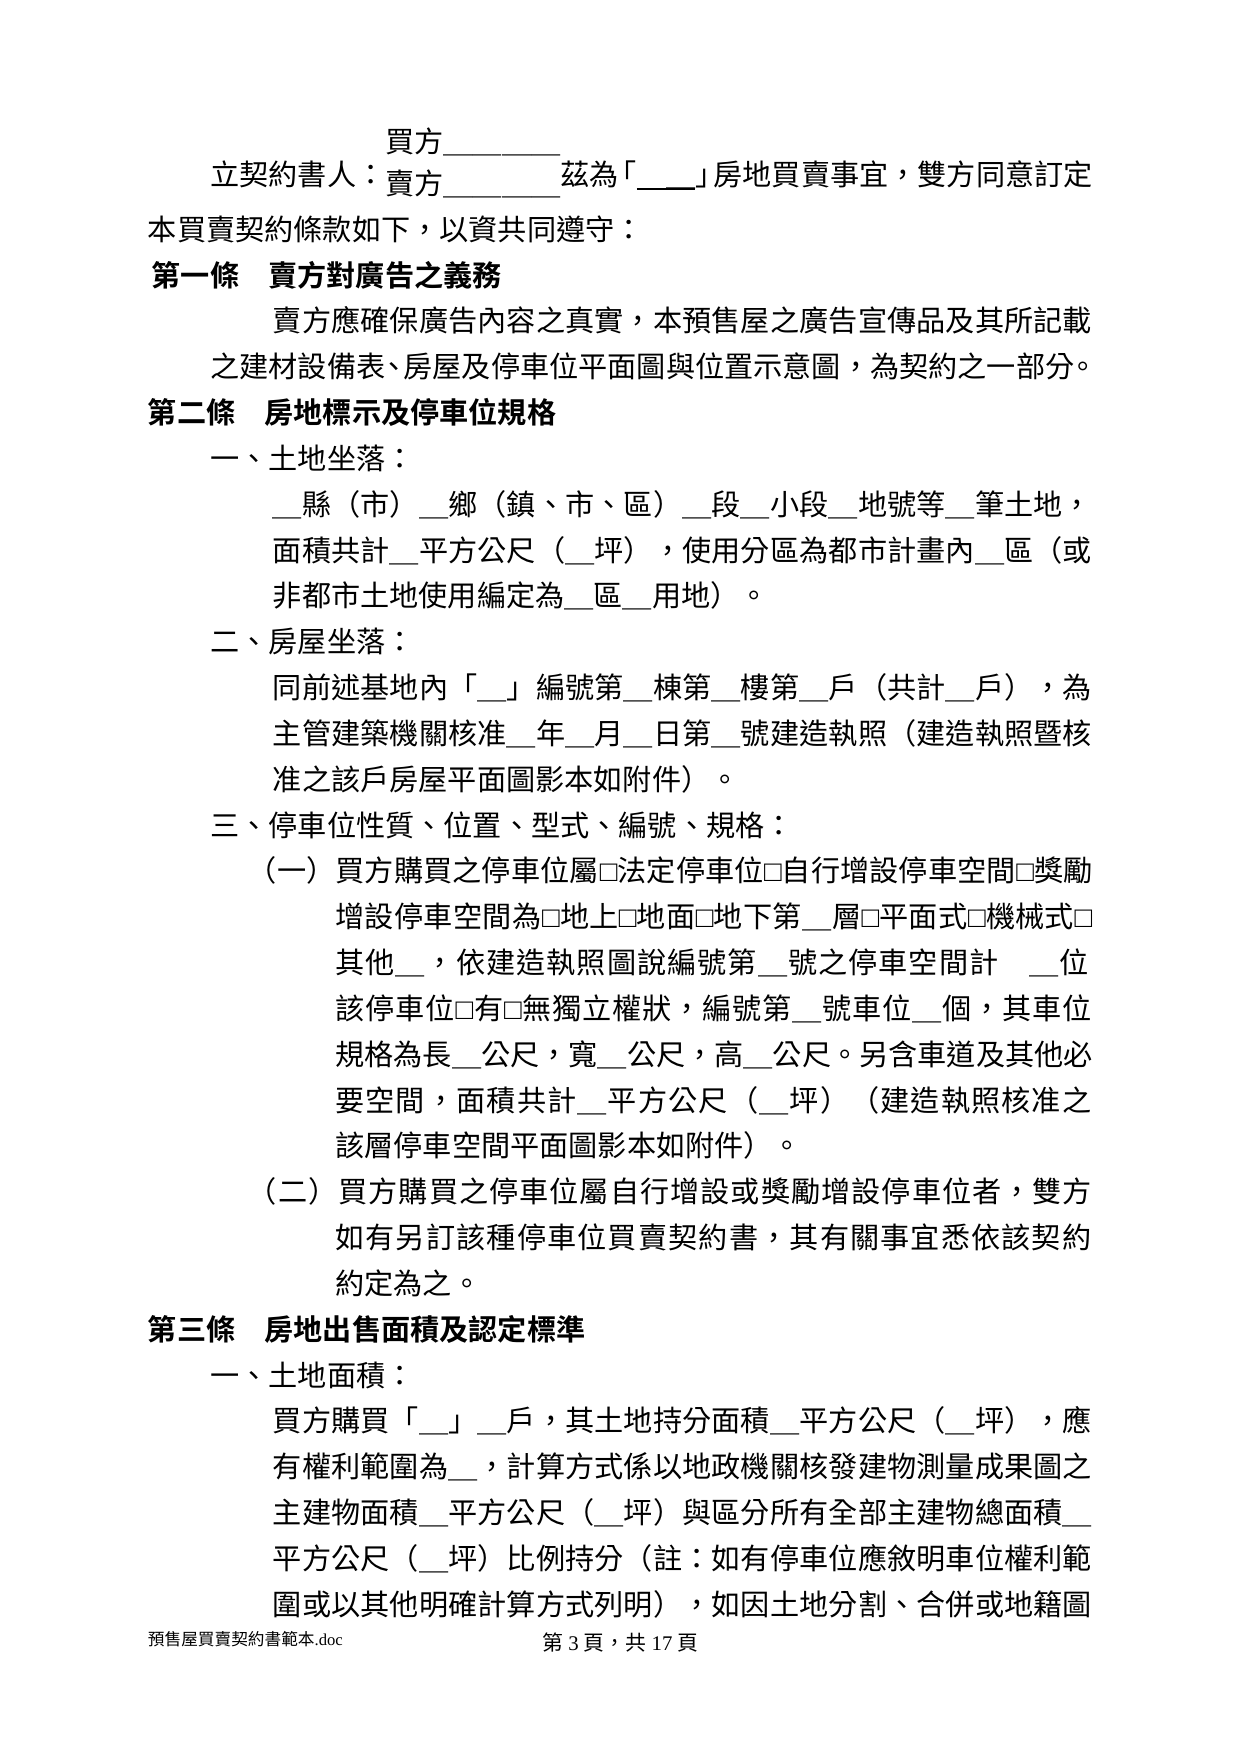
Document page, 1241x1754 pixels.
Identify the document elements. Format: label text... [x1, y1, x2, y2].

subtitle 第三條 房地出售面積及認定標準 [148, 1303, 1092, 1348]
text 二、房屋坐落： [148, 615, 1092, 661]
text 立契約書人：買方＿＿＿＿賣方＿＿＿＿茲為「 ＿」房地買賣事宜，雙方同意訂定本買賣契約條款如下，以資共同遵守： [148, 118, 1092, 248]
text 三、停車位性質、位置、型式、編號、規格： [195, 798, 1092, 844]
text 一、土地坐落： [148, 432, 1092, 478]
text 賣方應確保廣告內容之真實，本預售屋之廣告宣傳品及其所記載之建材設備表、房屋及停車位平面圖與位置示意圖，為契約之一部分。 [210, 294, 1092, 386]
text 第一條 賣方對廣告之義務 [151, 248, 1092, 294]
text 一、土地面積： [148, 1348, 1092, 1394]
text 第二條 房地標示及停車位規格 [148, 386, 1092, 432]
text （一）買方購買之停車位屬□法定停車位□自行增設停車空間□獎勵增設停車空間為□地上□地面□地下第­＿層□平面式□機械式□其他＿，依建造執照圖說編號第＿號之停車空間計 ＿位，該停車位□有□無獨立權狀，編號第＿號車位＿個，其車位規格為長＿公尺，寬＿公尺，高＿公尺。另含車道及其他必要空間，面積共計＿平方公尺（＿坪）（建造執照核准之該層停車空間平面圖影本如附件）。 [248, 844, 1092, 1165]
text 買方購買「＿」＿戶，其土地持分面積＿平方公尺（＿坪），應有權利範圍為＿，計算方式係以地政機關核發建物測量成果圖之主建物面積＿平方公尺（＿坪）與區分所有全部主建物總面積＿平方公尺（＿坪）比例持分（註：如有停車位應敘明車位權利範圍或以其他明確計算方式列明），如因土地分割、合併或地籍圖 [273, 1394, 1092, 1623]
text ＿縣（市）＿鄉（鎮、市、區）＿段＿小段＿地號等＿筆土地，面積共計＿平方公尺（＿坪），使用分區為都市計畫內＿區（或非都市土地使用編定為＿區＿用地）。 [273, 478, 1092, 615]
text 同前述基地內「＿」編號第＿棟第＿樓第＿戶（共計＿戶），為主管建築機關核准＿年＿月＿日第＿號建造執照（建造執照暨核准之該戶房屋平面圖影本如附件）。 [273, 661, 1092, 798]
text （二）買方購買之停車位屬自行增設或獎勵增設停車位者，雙方如有另訂該種停車位買賣契約書，其有關事宜悉依該契約約定為之。 [248, 1165, 1092, 1303]
